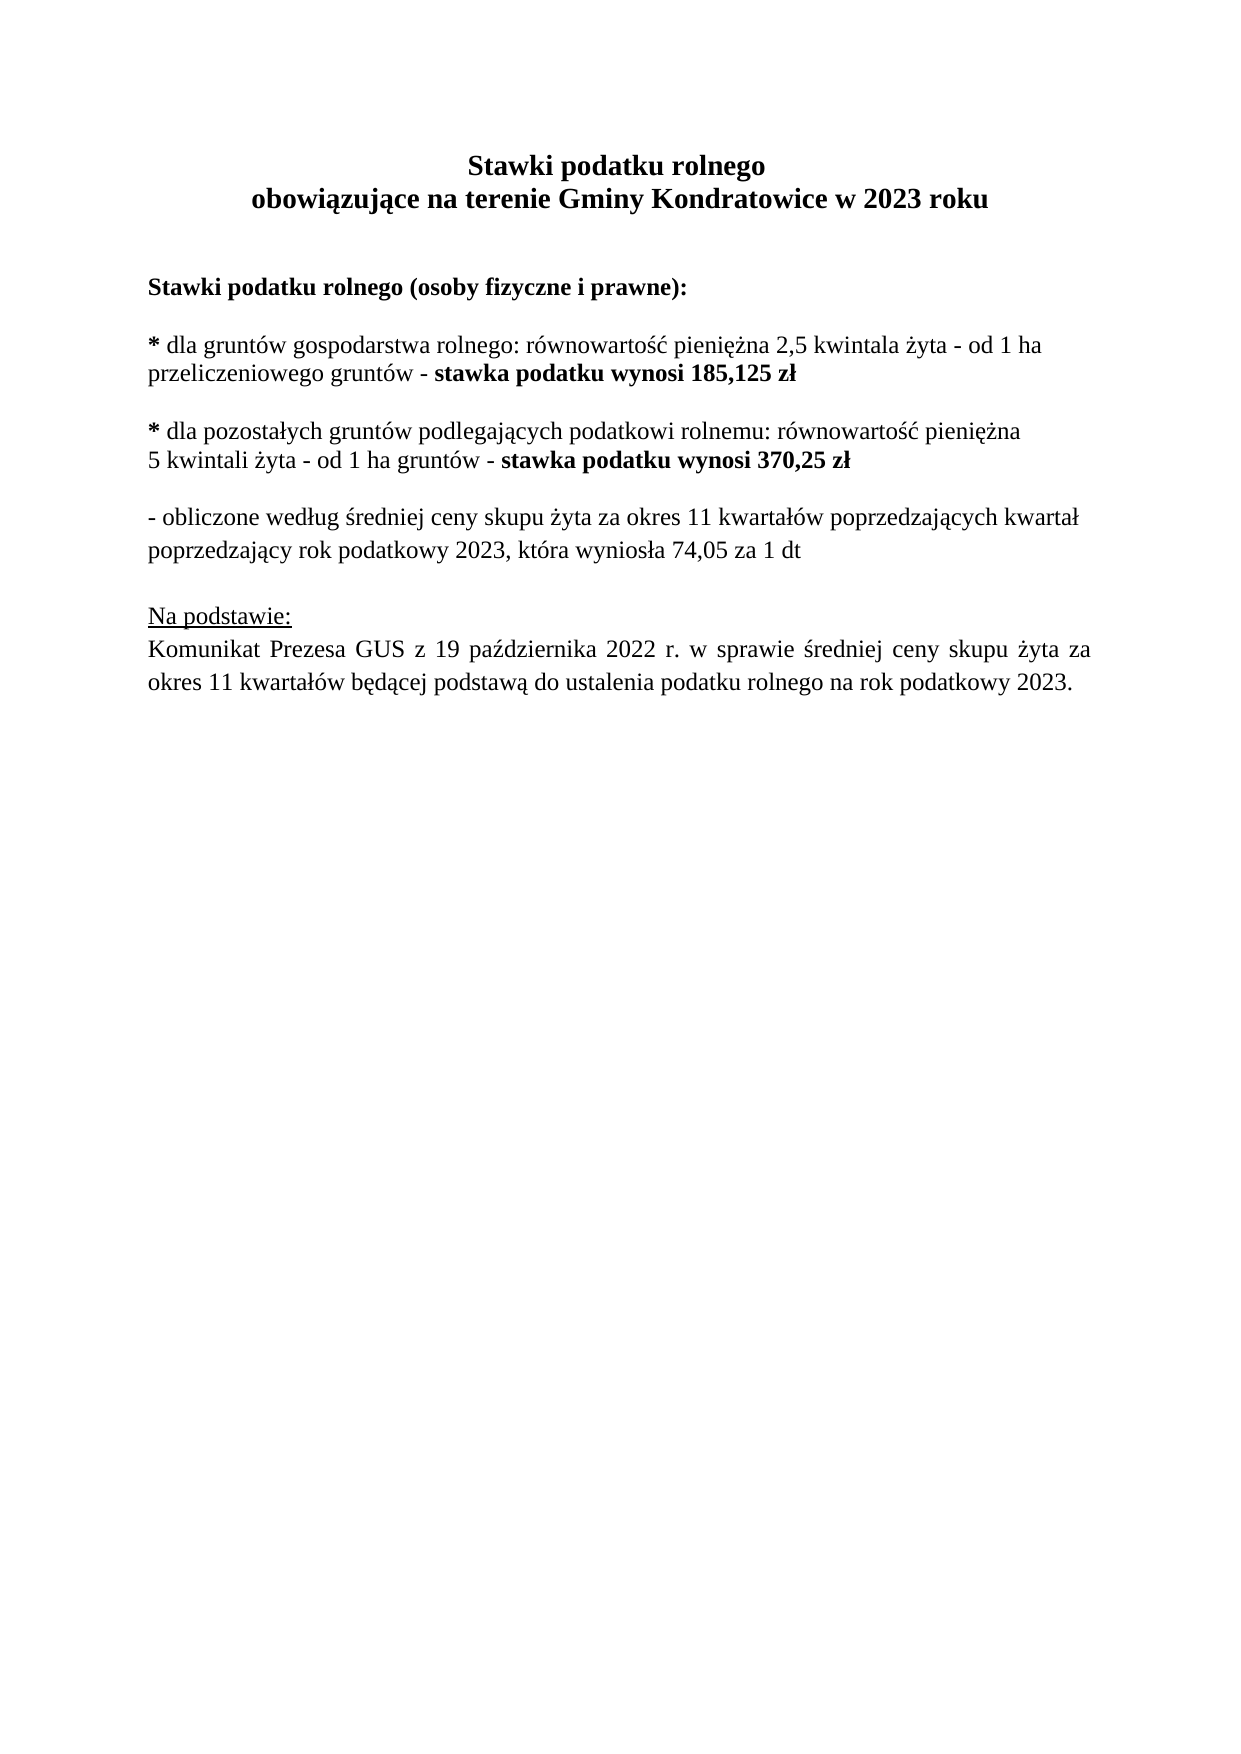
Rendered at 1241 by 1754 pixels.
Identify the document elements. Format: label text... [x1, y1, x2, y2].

text Stawki podatku rolnego [148, 148, 1093, 181]
text obowiązujące na terenie Gminy Kondratowice w 2023 roku [148, 181, 1093, 215]
text Komunikat Prezesa GUS z 19 października 2022 r. w sprawie średniej ceny skupu żyta za okres 11 kwartałów będącej podstawą do ustalenia podatku rolnego na rok podatkowy 2023. [148, 634, 1093, 696]
text Stawki podatku rolnego (osoby fizyczne i prawne): [148, 272, 1093, 301]
text * dla gruntów gospodarstwa rolnego: równowartość pieniężna 2,5 kwintala żyta - od 1 ha przeliczeniowego gruntów - stawka podatku wynosi 185,125 zł [148, 330, 1093, 387]
text Na podstawie: [148, 601, 1093, 630]
text * dla pozostałych gruntów podlegających podatkowi rolnemu: równowartość pieniężna 5 kwintali żyta - od 1 ha gruntów - stawka podatku wynosi 370,25 zł [148, 416, 1093, 473]
text - obliczone według średniej ceny skupu żyta za okres 11 kwartałów poprzedzających kwartał poprzedzający rok podatkowy 2023, która wyniosła 74,05 za 1 dt [148, 502, 1093, 564]
